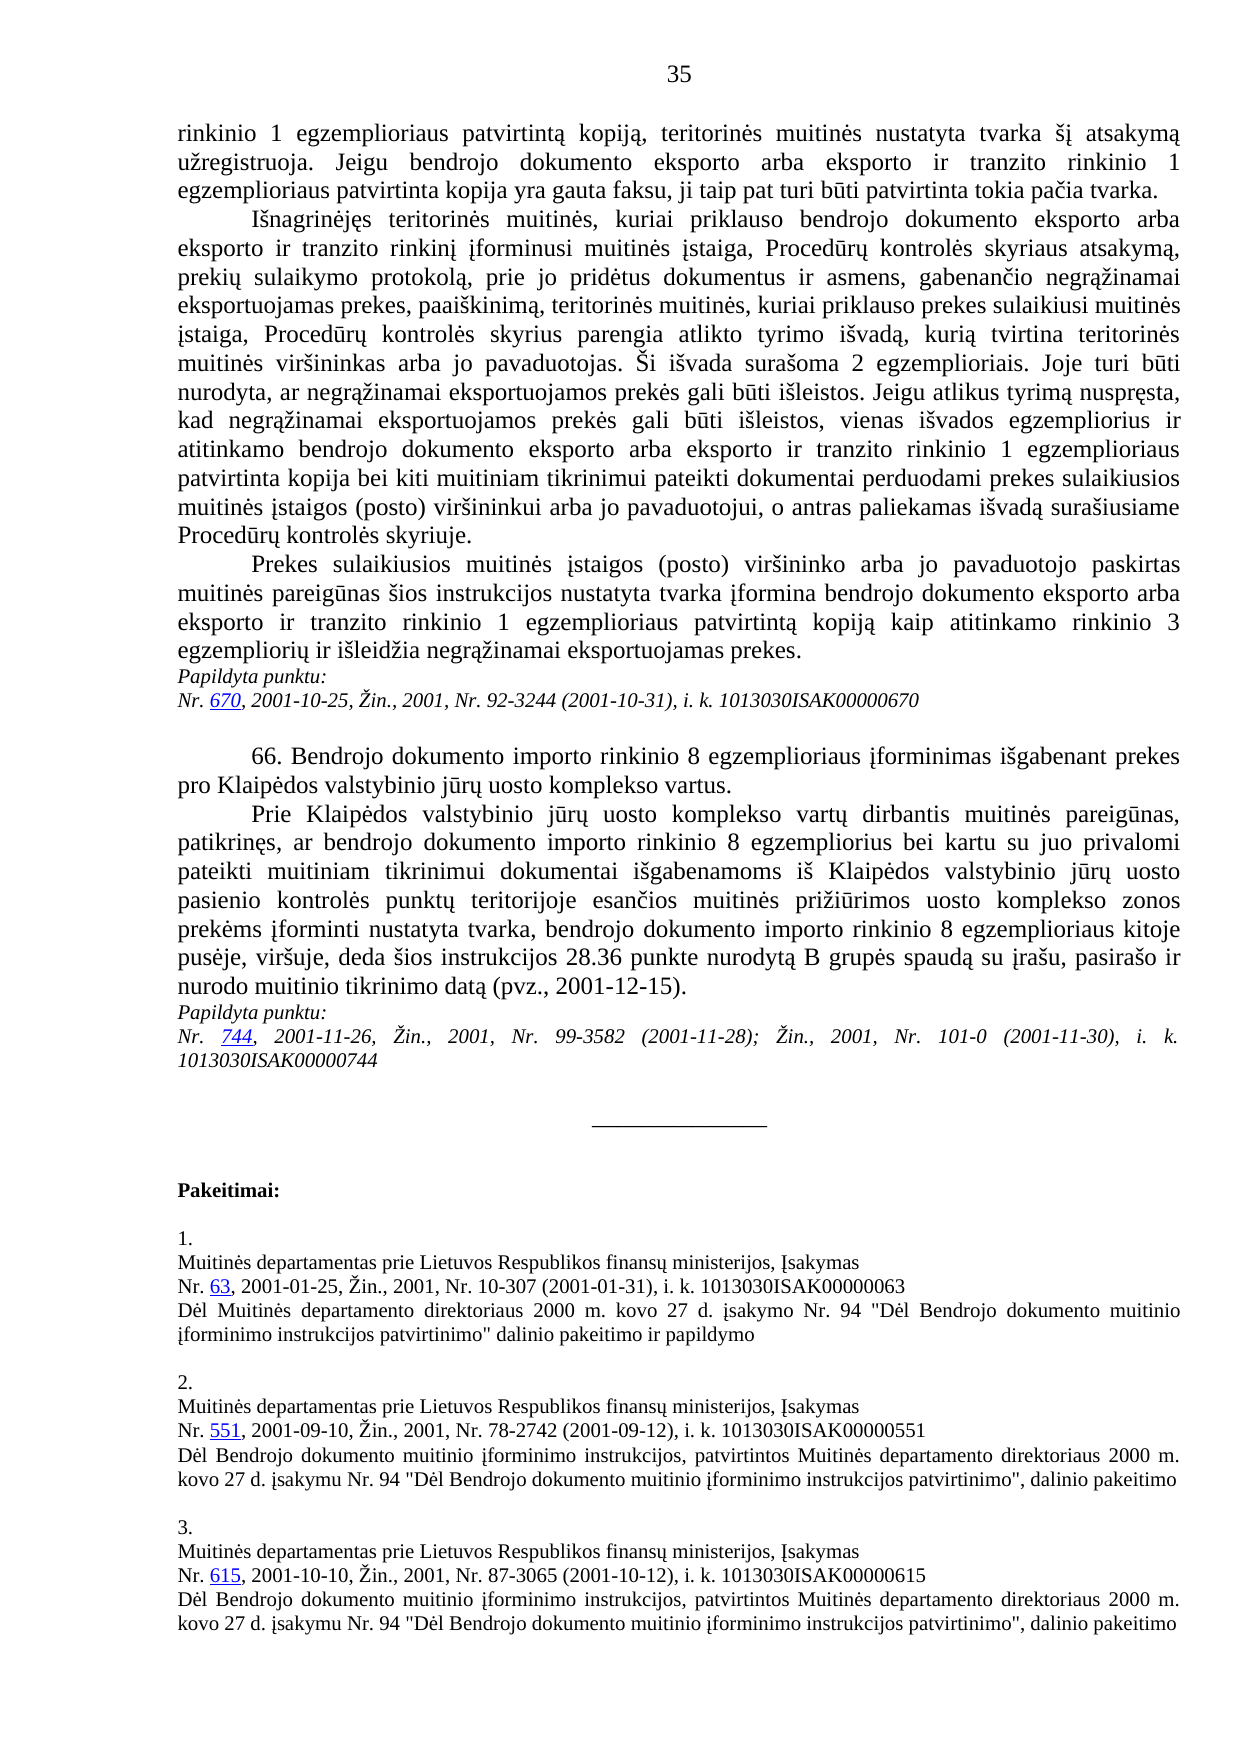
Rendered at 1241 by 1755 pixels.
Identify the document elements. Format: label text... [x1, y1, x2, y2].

text Papildyta punktu: [177, 664, 1181, 688]
text Prekes sulaikiusios muitinės įstaigos (posto) viršininko arba jo pavaduotojo paskirtas muitinės pareigūnas šios instrukcijos nustatyta tvarka įformina bendrojo dokumento eksporto arba eksporto ir tranzito rinkinio 1 egzemplioriaus patvirtintą kopiją kaip atitinkamo rinkinio 3 egzempliorių ir išleidžia negrąžinamai eksportuojamas prekes. [177, 549, 1181, 664]
text Nr. 551, 2001-09-10, Žin., 2001, Nr. 78-2742 (2001-09-12), i. k. 1013030ISAK00000551 [177, 1418, 1181, 1442]
text Išnagrinėjęs teritorinės muitinės, kuriai priklauso bendrojo dokumento eksporto arba eksporto ir tranzito rinkinį įforminusi muitinės įstaiga, Procedūrų kontrolės skyriaus atsakymą, prekių sulaikymo protokolą, prie jo pridėtus dokumentus ir asmens, gabenančio negrąžinamai eksportuojamas prekes, paaiškinimą, teritorinės muitinės, kuriai priklauso prekes sulaikiusi muitinės įstaiga, Procedūrų kontrolės skyrius parengia atlikto tyrimo išvadą, kurią tvirtina teritorinės muitinės viršininkas arba jo pavaduotojas. Ši išvada surašoma 2 egzemplioriais. Joje turi būti nurodyta, ar negrąžinamai eksportuojamos prekės gali būti išleistos. Jeigu atlikus tyrimą nuspręsta, kad negrąžinamai eksportuojamos prekės gali būti išleistos, vienas išvados egzempliorius ir atitinkamo bendrojo dokumento eksporto arba eksporto ir tranzito rinkinio 1 egzemplioriaus patvirtinta kopija bei kiti muitiniam tikrinimui pateikti dokumentai perduodami prekes sulaikiusios muitinės įstaigos (posto) viršininkui arba jo pavaduotojui, o antras paliekamas išvadą surašiusiame Procedūrų kontrolės skyriuje. [177, 204, 1181, 549]
text Nr. 670, 2001-10-25, Žin., 2001, Nr. 92-3244 (2001-10-31), i. k. 1013030ISAK00000670 [177, 688, 1181, 712]
text Muitinės departamentas prie Lietuvos Respublikos finansų ministerijos, Įsakymas [177, 1250, 1181, 1274]
text ______________ [177, 1101, 1181, 1130]
text 66. Bendrojo dokumento importo rinkinio 8 egzemplioriaus įforminimas išgabenant prekes pro Klaipėdos valstybinio jūrų uosto komplekso vartus. [177, 741, 1181, 799]
text Dėl Muitinės departamento direktoriaus 2000 m. kovo 27 d. įsakymo Nr. 94 "Dėl Bendrojo dokumento muitinio įforminimo instrukcijos patvirtinimo" dalinio pakeitimo ir papildymo [177, 1298, 1181, 1346]
text rinkinio 1 egzemplioriaus patvirtintą kopiją, teritorinės muitinės nustatyta tvarka šį atsakymą užregistruoja. Jeigu bendrojo dokumento eksporto arba eksporto ir tranzito rinkinio 1 egzemplioriaus patvirtinta kopija yra gauta faksu, ji taip pat turi būti patvirtinta tokia pačia tvarka. [177, 118, 1181, 204]
text Nr. 744, 2001-11-26, Žin., 2001, Nr. 99-3582 (2001-11-28); Žin., 2001, Nr. 101-0 (2001-11-30), i. k. 1013030ISAK00000744 [177, 1024, 1181, 1072]
text Nr. 615, 2001-10-10, Žin., 2001, Nr. 87-3065 (2001-10-12), i. k. 1013030ISAK00000615 [177, 1563, 1181, 1587]
text 1. [177, 1226, 1181, 1250]
text Nr. 63, 2001-01-25, Žin., 2001, Nr. 10-307 (2001-01-31), i. k. 1013030ISAK00000063 [177, 1274, 1181, 1298]
text Muitinės departamentas prie Lietuvos Respublikos finansų ministerijos, Įsakymas [177, 1539, 1181, 1563]
text Dėl Bendrojo dokumento muitinio įforminimo instrukcijos, patvirtintos Muitinės departamento direktoriaus 2000 m. kovo 27 d. įsakymu Nr. 94 "Dėl Bendrojo dokumento muitinio įforminimo instrukcijos patvirtinimo", dalinio pakeitimo [177, 1442, 1181, 1491]
text 2. [177, 1370, 1181, 1394]
text Papildyta punktu: [177, 1000, 1181, 1024]
text Muitinės departamentas prie Lietuvos Respublikos finansų ministerijos, Įsakymas [177, 1394, 1181, 1418]
text Dėl Bendrojo dokumento muitinio įforminimo instrukcijos, patvirtintos Muitinės departamento direktoriaus 2000 m. kovo 27 d. įsakymu Nr. 94 "Dėl Bendrojo dokumento muitinio įforminimo instrukcijos patvirtinimo", dalinio pakeitimo [177, 1587, 1181, 1635]
text Pakeitimai: [177, 1178, 1181, 1202]
text Prie Klaipėdos valstybinio jūrų uosto komplekso vartų dirbantis muitinės pareigūnas, patikrinęs, ar bendrojo dokumento importo rinkinio 8 egzempliorius bei kartu su juo privalomi pateikti muitiniam tikrinimui dokumentai išgabenamoms iš Klaipėdos valstybinio jūrų uosto pasienio kontrolės punktų teritorijoje esančios muitinės prižiūrimos uosto komplekso zonos prekėms įforminti nustatyta tvarka, bendrojo dokumento importo rinkinio 8 egzemplioriaus kitoje pusėje, viršuje, deda šios instrukcijos 28.36 punkte nurodytą B grupės spaudą su įrašu, pasirašo ir nurodo muitinio tikrinimo datą (pvz., 2001-12-15). [177, 799, 1181, 1000]
text 3. [177, 1515, 1181, 1539]
